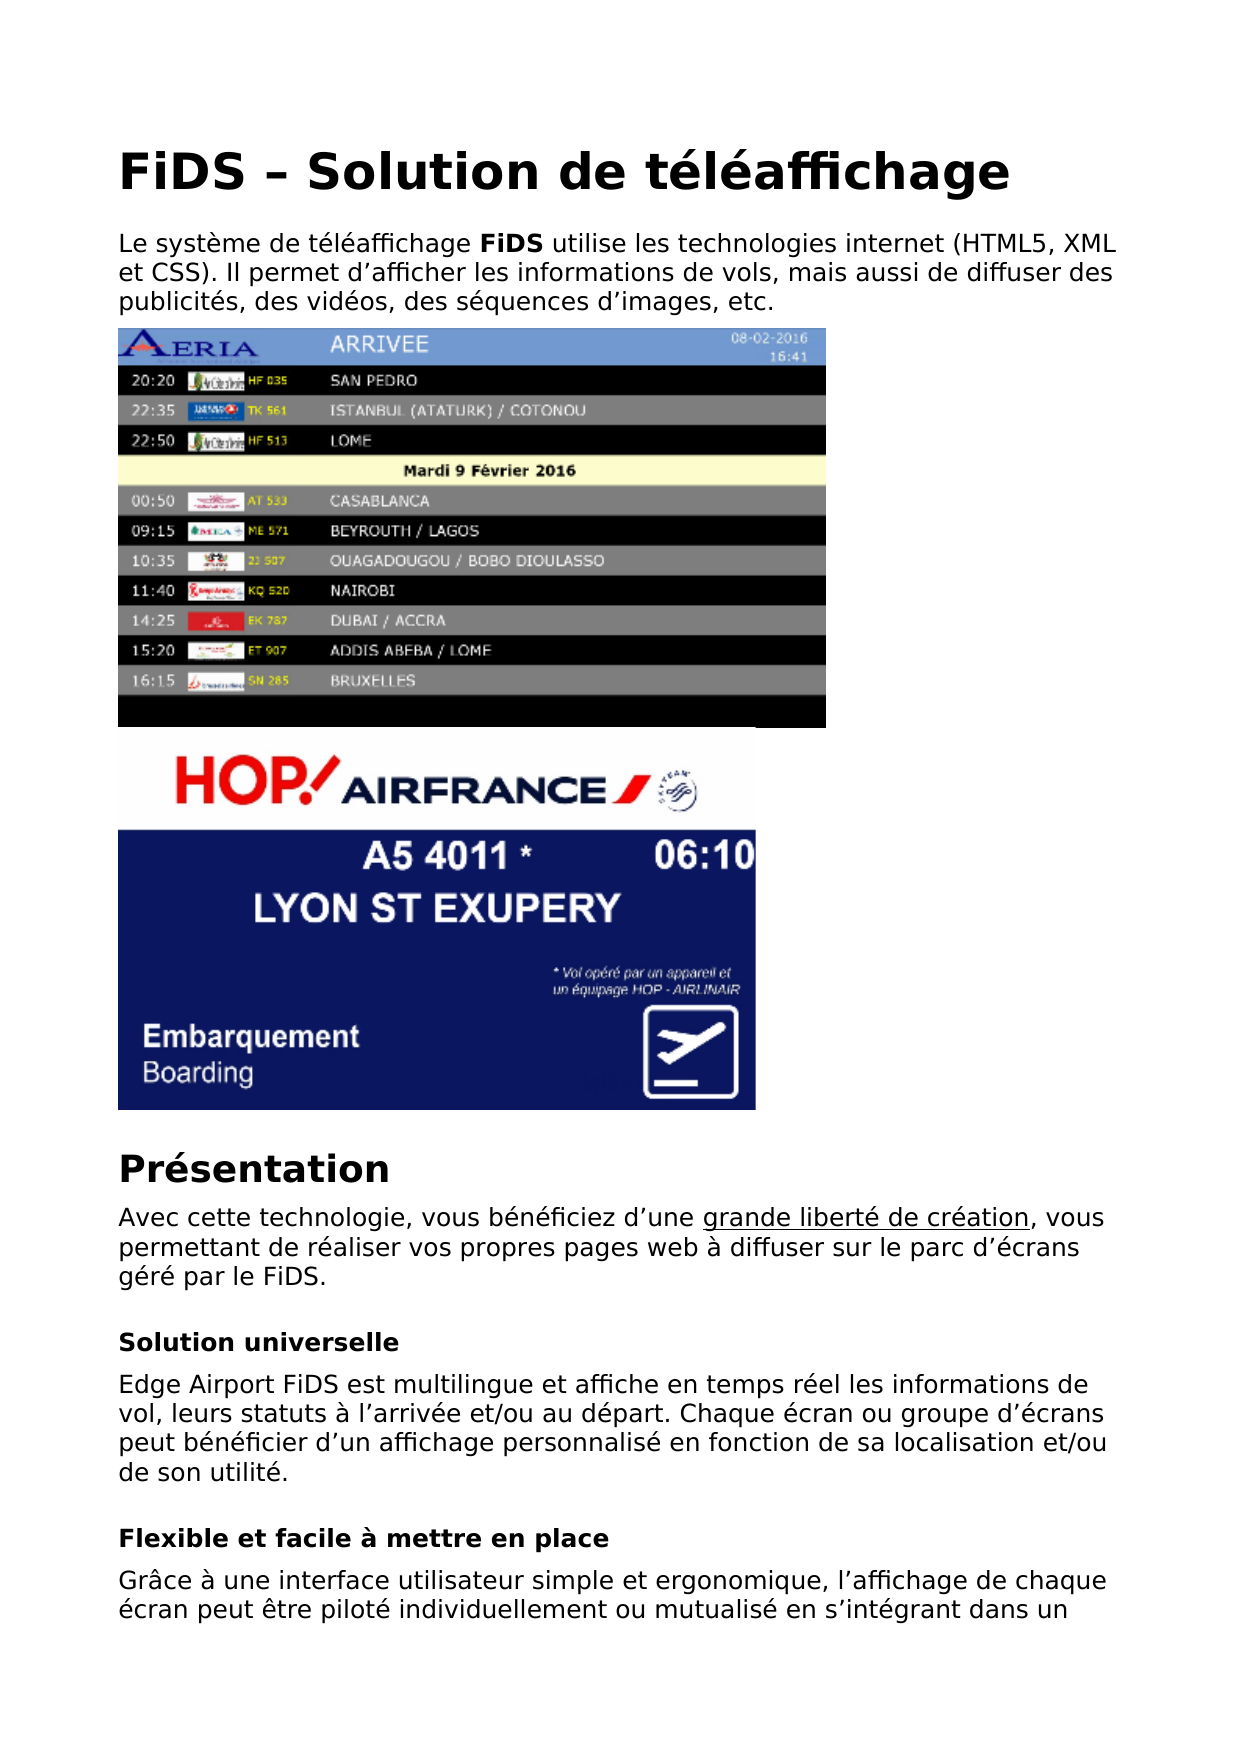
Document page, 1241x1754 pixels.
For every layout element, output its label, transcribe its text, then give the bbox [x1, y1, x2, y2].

text Edge Airport FiDS est multilingue et affiche en temps réel les informations de vol, leurs statuts à l’arrivée et/ou au départ. Chaque écran ou groupe d’écrans peut bénéficier d’un affichage personnalisé en fonction de sa localisation et/ou de son utilité. [118, 1370, 1122, 1487]
picture [118, 328, 826, 1110]
subtitle Flexible et facile à mettre en place [118, 1524, 1122, 1554]
subtitle FiDS – Solution de téléaffichage [118, 143, 1122, 201]
subtitle Présentation [118, 1147, 1122, 1191]
text Le système de téléaffichage FiDS utilise les technologies internet (HTML5, XML et CSS). Il permet d’afficher les informations de vols, mais aussi de diffuser des publicités, des vidéos, des séquences d’images, etc. [118, 229, 1122, 316]
text Grâce à une interface utilisateur simple et ergonomique, l’affichage de chaque écran peut être piloté individuellement ou mutualisé en s’intégrant dans un [118, 1566, 1122, 1624]
subtitle Solution universelle [118, 1329, 1122, 1358]
text Avec cette technologie, vous bénéficiez d’une grande liberté de création, vous permettant de réaliser vos propres pages web à diffuser sur le parc d’écrans géré par le FiDS. [118, 1204, 1122, 1291]
